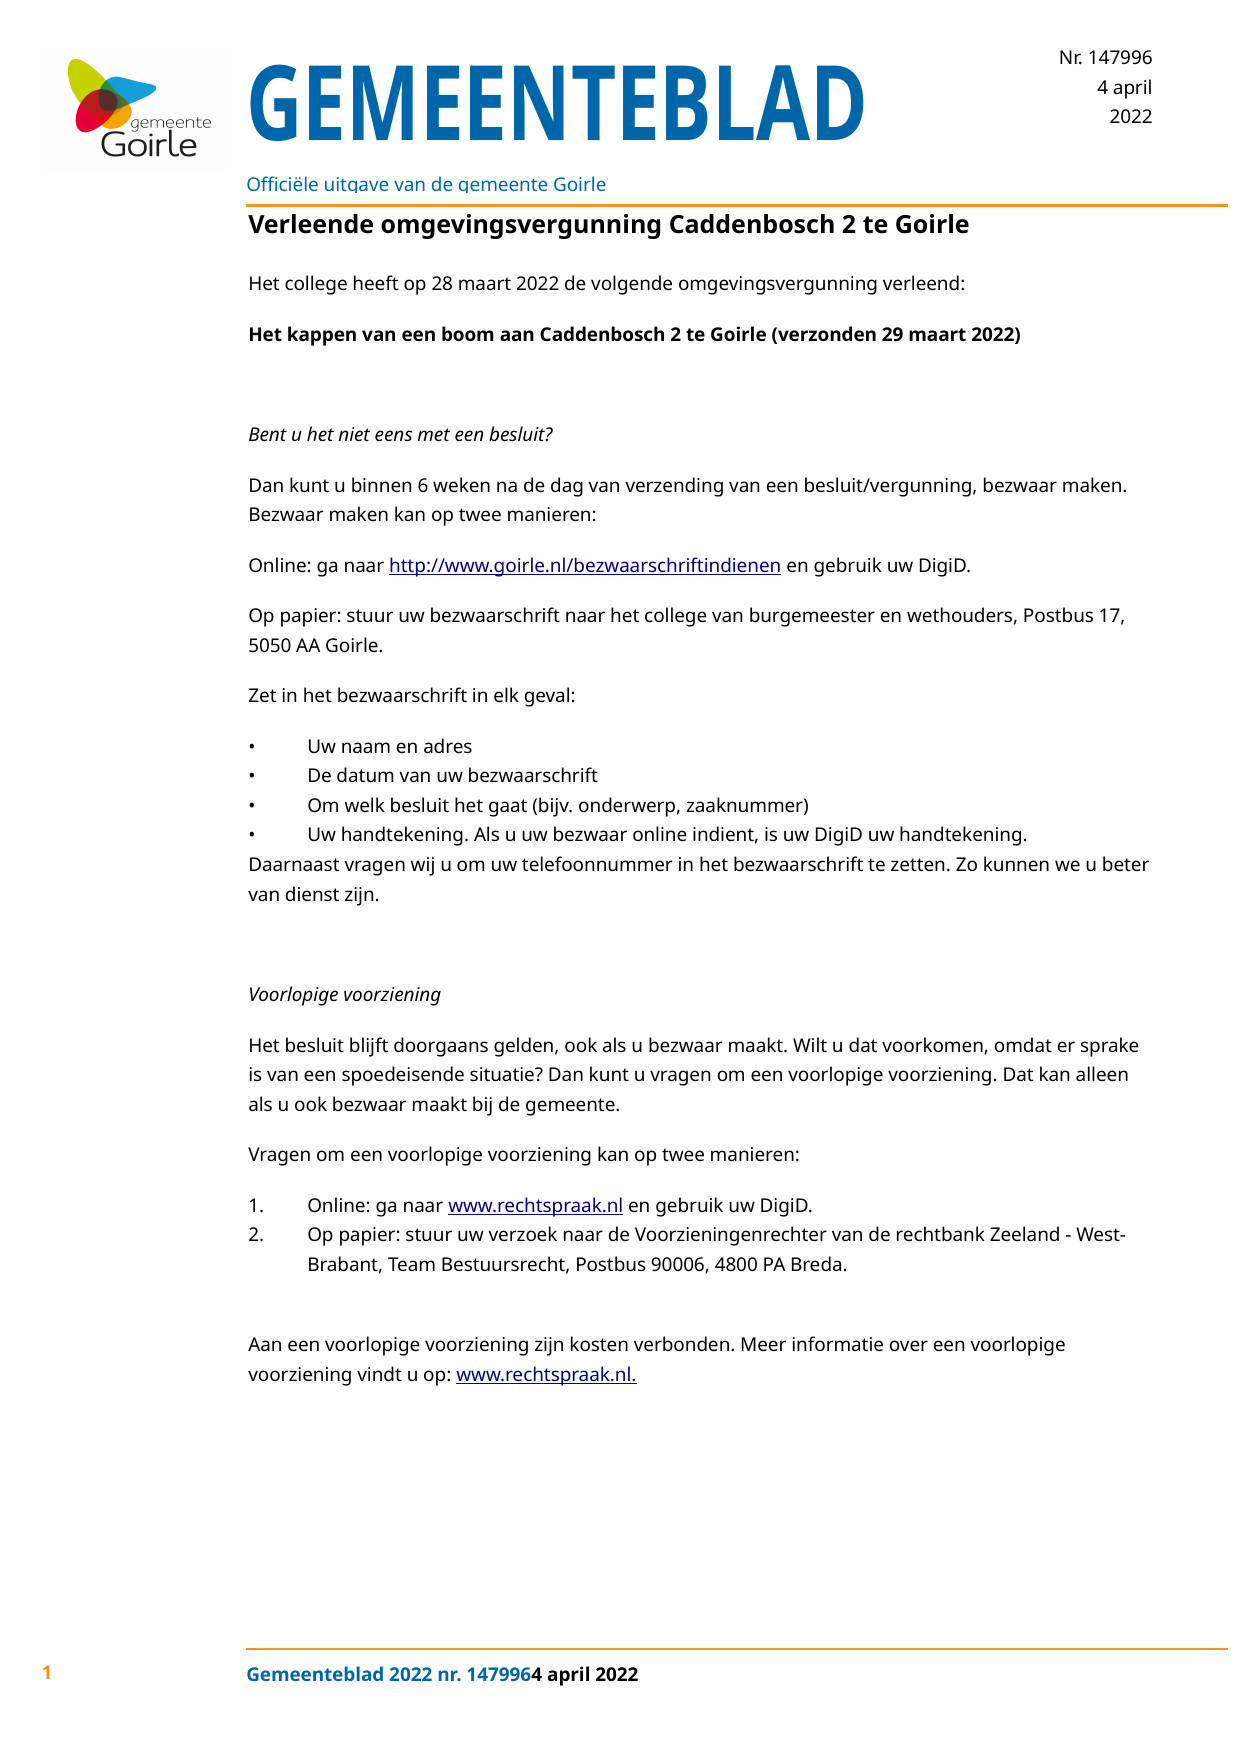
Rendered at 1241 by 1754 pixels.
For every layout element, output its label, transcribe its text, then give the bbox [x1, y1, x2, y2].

text Het kappen van een boom aan Caddenbosch 2 te Goirle (verzonden 29 maart 2022) [248, 321, 1152, 346]
list Uw naam en adres [248, 733, 1152, 758]
list Om welk besluit het gaat (bijv. onderwerp, zaaknummer) [248, 792, 1152, 818]
text Daarnaast vragen wij u om uw telefoonnummer in het bezwaarschrift te zetten. Zo kunnen we u beter van dienst zijn. [248, 851, 1152, 906]
text Aan een voorlopige voorziening zijn kosten verbonden. Meer informatie over een voorlopige voorziening vindt u op: www.rechtspraak.nl. [248, 1331, 1152, 1386]
text Voorlopige voorziening [248, 982, 1152, 1007]
text Verleende omgevingsvergunning Caddenbosch 2 te Goirle [248, 207, 1152, 241]
text Dan kunt u binnen 6 weken na de dag van verzending van een besluit/vergunning, bezwaar maken. Bezwaar maken kan op twee manieren: [248, 472, 1152, 527]
text Zet in het bezwaarschrift in elk geval: [248, 682, 1152, 708]
list Op papier: stuur uw verzoek naar de Voorzieningenrechter van de rechtbank Zeeland - West-Brabant, Team Bestuursrecht, Postbus 90006, 4800 PA Breda. [248, 1222, 1152, 1277]
text Vragen om een voorlopige voorziening kan op twee manieren: [248, 1142, 1152, 1167]
text Bent u het niet eens met een besluit? [248, 422, 1152, 447]
text Het college heeft op 28 maart 2022 de volgende omgevingsvergunning verleend: [248, 270, 1152, 296]
list De datum van uw bezwaarschrift [248, 762, 1152, 788]
text Op papier: stuur uw bezwaarschrift naar het college van burgemeester en wethouders, Postbus 17, 5050 AA Goirle. [248, 602, 1152, 658]
text Het besluit blijft doorgaans gelden, ook als u bezwaar maakt. Wilt u dat voorkomen, omdat er sprake is van een spoedeisende situatie? Dan kunt u vragen om een voorlopige voorziening. Dat kan alleen als u ook bezwaar maakt bij de gemeente. [248, 1032, 1152, 1117]
list Online: ga naar www.rechtspraak.nl en gebruik uw DigiD. [248, 1192, 1152, 1218]
picture [41, 47, 231, 172]
list Uw handtekening. Als u uw bezwaar online indient, is uw DigiD uw handtekening. [248, 822, 1152, 847]
text Online: ga naar http://www.goirle.nl/bezwaarschriftindienen en gebruik uw DigiD. [248, 552, 1152, 578]
